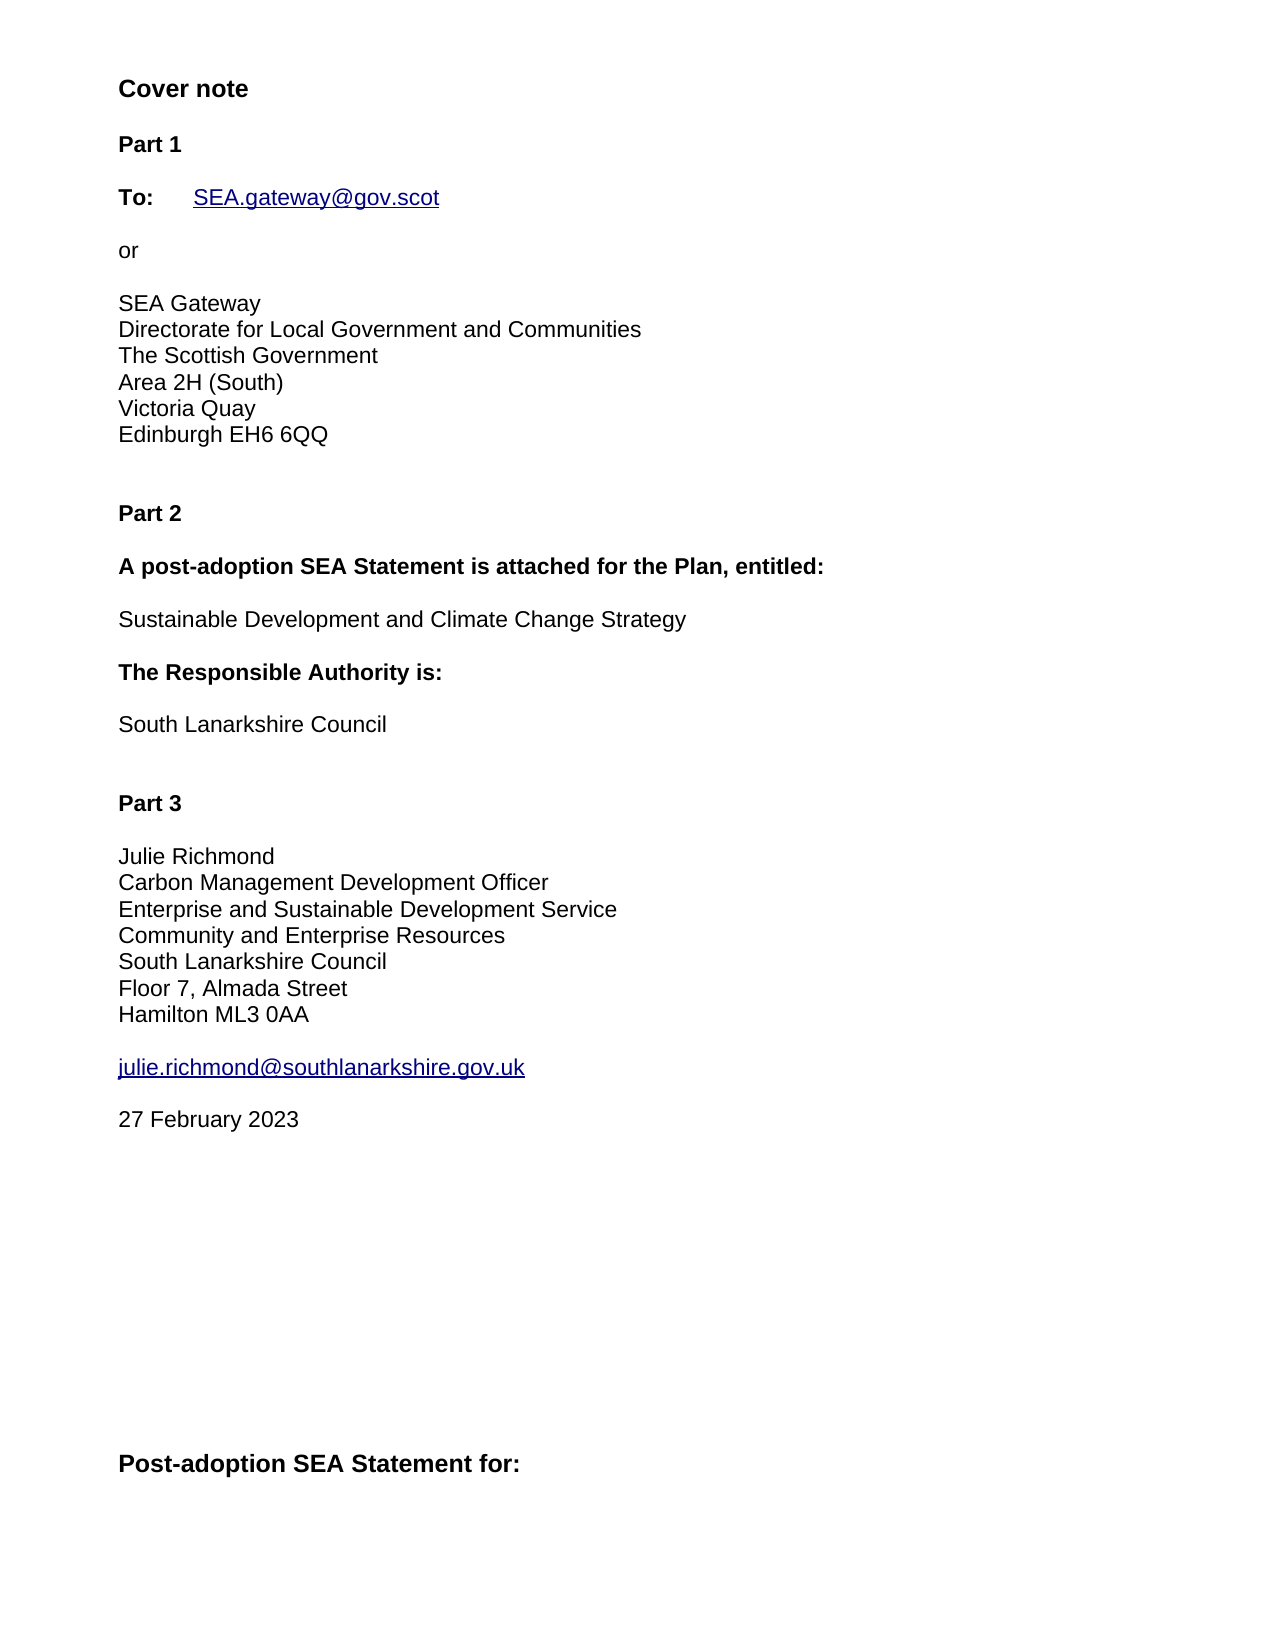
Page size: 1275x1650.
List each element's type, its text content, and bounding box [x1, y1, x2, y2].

text or [118, 237, 1157, 263]
text julie.richmond@southlanarkshire.gov.uk [118, 1054, 1157, 1080]
text South Lanarkshire Council [118, 948, 1157, 975]
text South Lanarkshire Council [118, 711, 1157, 737]
text Floor 7, Almada Street [118, 975, 1157, 1001]
text The Responsible Authority is: [118, 658, 1157, 685]
text To: SEA.gateway@gov.scot [118, 184, 1157, 210]
text Part 2 [118, 500, 1157, 527]
text Enterprise and Sustainable Development Service [118, 896, 1157, 922]
subtitle Cover note [118, 74, 1157, 103]
text Julie Richmond [118, 843, 1157, 869]
text Directorate for Local Government and Communities [118, 316, 1157, 342]
text Sustainable Development and Climate Change Strategy [118, 606, 1157, 632]
text 27 February 2023 [118, 1106, 1157, 1133]
text Part 3 [118, 790, 1157, 817]
text A post-adoption SEA Statement is attached for the Plan, entitled: [118, 553, 1157, 579]
text Victoria Quay [118, 395, 1157, 421]
text Area 2H (South) [118, 368, 1157, 395]
subtitle Post-adoption SEA Statement for: [118, 1449, 1157, 1478]
text Community and Enterprise Resources [118, 922, 1157, 948]
text SEA Gateway [118, 289, 1157, 316]
text The Scottish Government [118, 342, 1157, 368]
text Hamilton ML3 0AA [118, 1001, 1157, 1027]
text Part 1 [118, 131, 1157, 158]
text Edinburgh EH6 6QQ [118, 421, 1157, 448]
text Carbon Management Development Officer [118, 869, 1157, 896]
